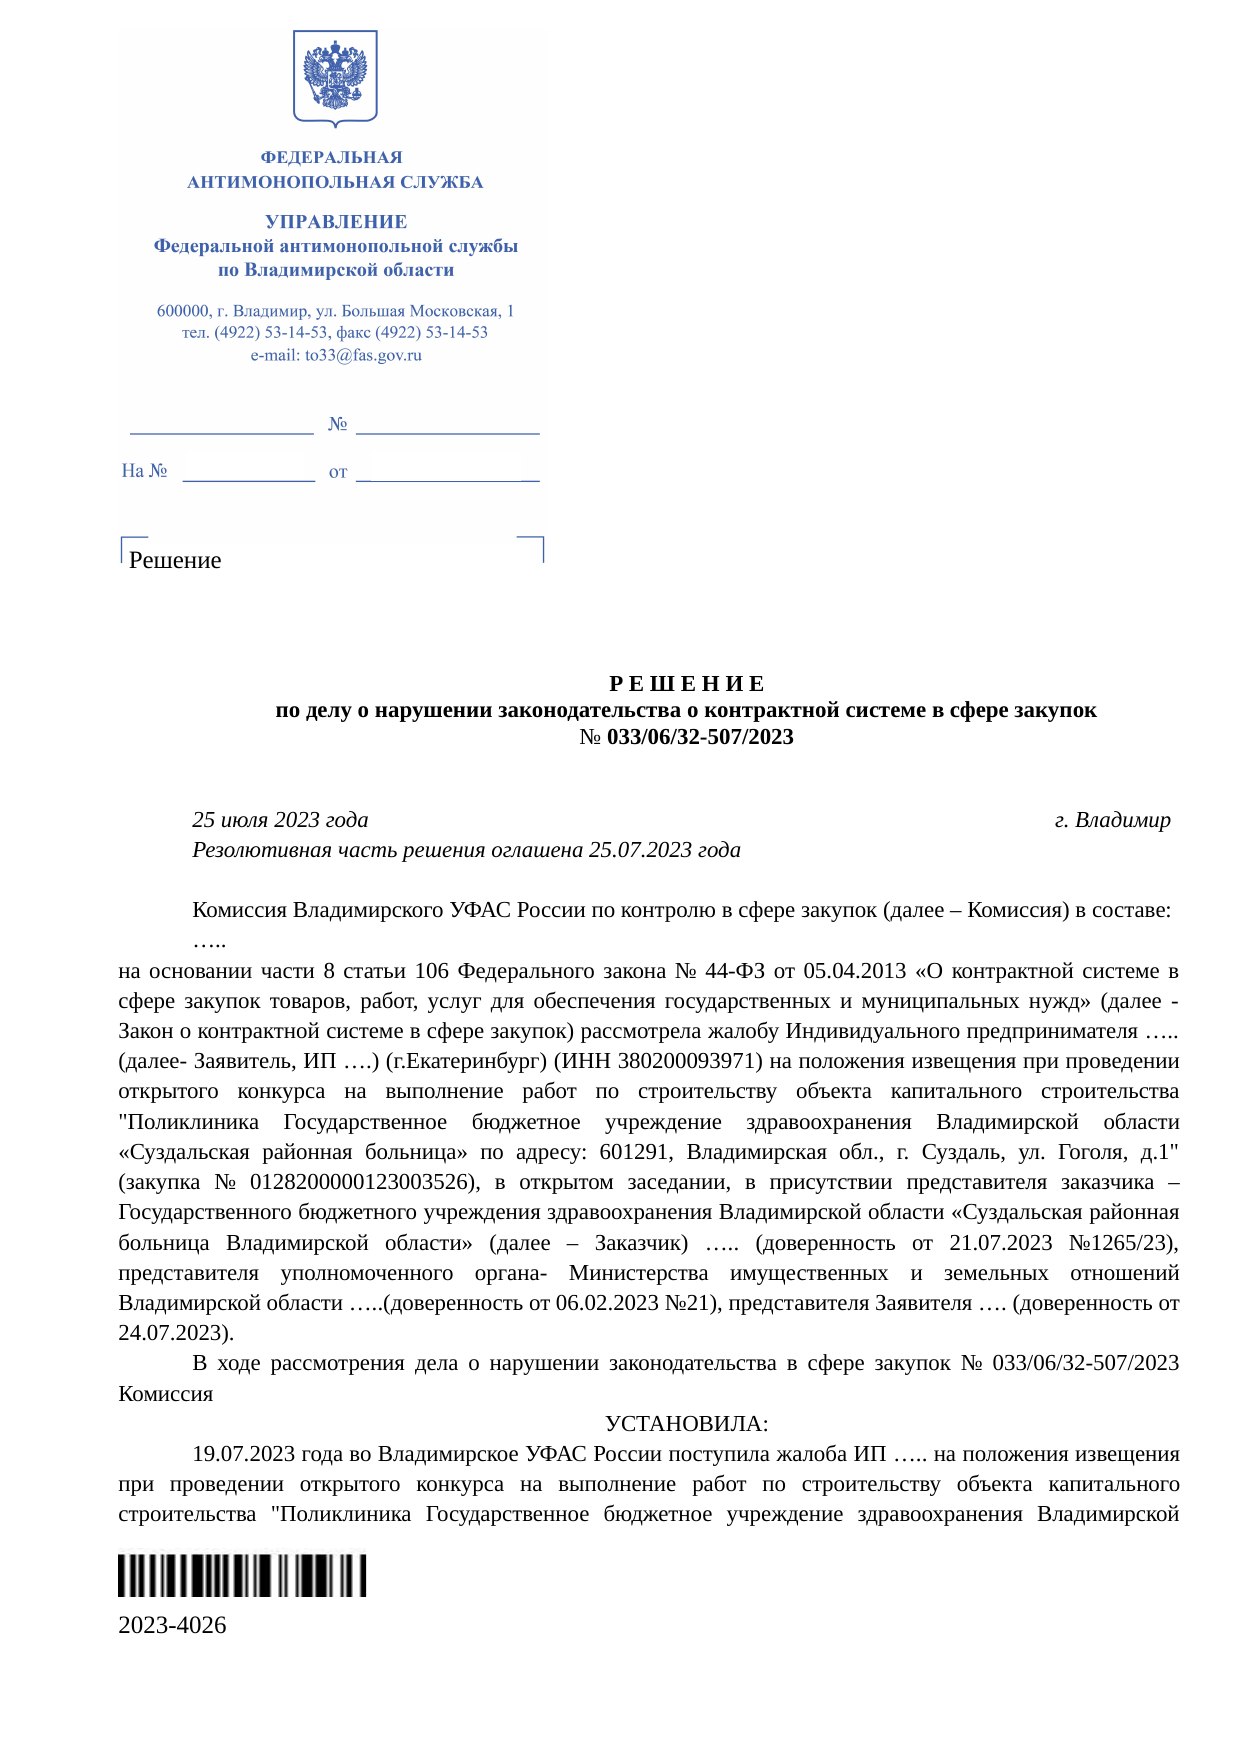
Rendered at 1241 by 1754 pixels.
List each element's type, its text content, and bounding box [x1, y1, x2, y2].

picture [118, 1548, 367, 1597]
table_header [664, 118, 1181, 555]
text Решение [129, 545, 537, 574]
text ….. [118, 927, 1181, 953]
text на основании части 8 статьи 106 Федерального закона № 44-ФЗ от 05.04.2013 «О контрактной системе в сфере закупок товаров, работ, услуг для обеспечения государственных и муниципальных нужд» (далее - Закон о контрактной системе в сфере закупок) рассмотрела жалобу Индивидуального предпринимателя ….. (далее- Заявитель, ИП ….) (г.Екатеринбург) (ИНН 380200093971) на положения извещения при проведении открытого конкурса на выполнение работ по строительству объекта капитального строительства "Поликлиника Государственное бюджетное учреждение здравоохранения Владимирской области «Суздальская районная больница» по адресу: 601291, Владимирская обл., г. Суздаль, ул. Гоголя, д.1" (закупка № 0128200000123003526), в открытом заседании, в присутствии представителя заказчика – Государственного бюджетного учреждения здравоохранения Владимирской области «Суздальская районная больница Владимирской области» (далее – Заказчик) ….. (доверенность от 21.07.2023 №1265/23), представителя уполномоченного органа- Министерства имущественных и земельных отношений Владимирской области …..(доверенность от 06.02.2023 №21), представителя Заявителя …. (доверенность от 24.07.2023). [118, 957, 1181, 1346]
text В ходе рассмотрения дела о нарушении законодательства в сфере закупок № 033/06/32-507/2023 Комиссия [118, 1349, 1181, 1406]
text № 033/06/32-507/2023 [118, 723, 1181, 749]
text 19.07.2023 года во Владимирское УФАС России поступила жалоба ИП ….. на положения извещения при проведении открытого конкурса на выполнение работ по строительству объекта капитального строительства "Поликлиника Государственное бюджетное учреждение здравоохранения Владимирской [118, 1440, 1181, 1527]
text Резолютивная часть решения оглашена 25.07.2023 года [118, 836, 1181, 862]
text УСТАНОВИЛА: [118, 1410, 1181, 1436]
text 25 июля 2023 года г. Владимир [118, 806, 1181, 832]
text по делу о нарушении законодательства о контрактной системе в сфере закупок [118, 696, 1181, 723]
text Комиссия Владимирского УФАС России по контролю в сфере закупок (далее – Комиссия) в составе: [118, 896, 1181, 923]
picture [118, 29, 550, 567]
text Р Е Ш Е Н И Е [118, 670, 1181, 696]
